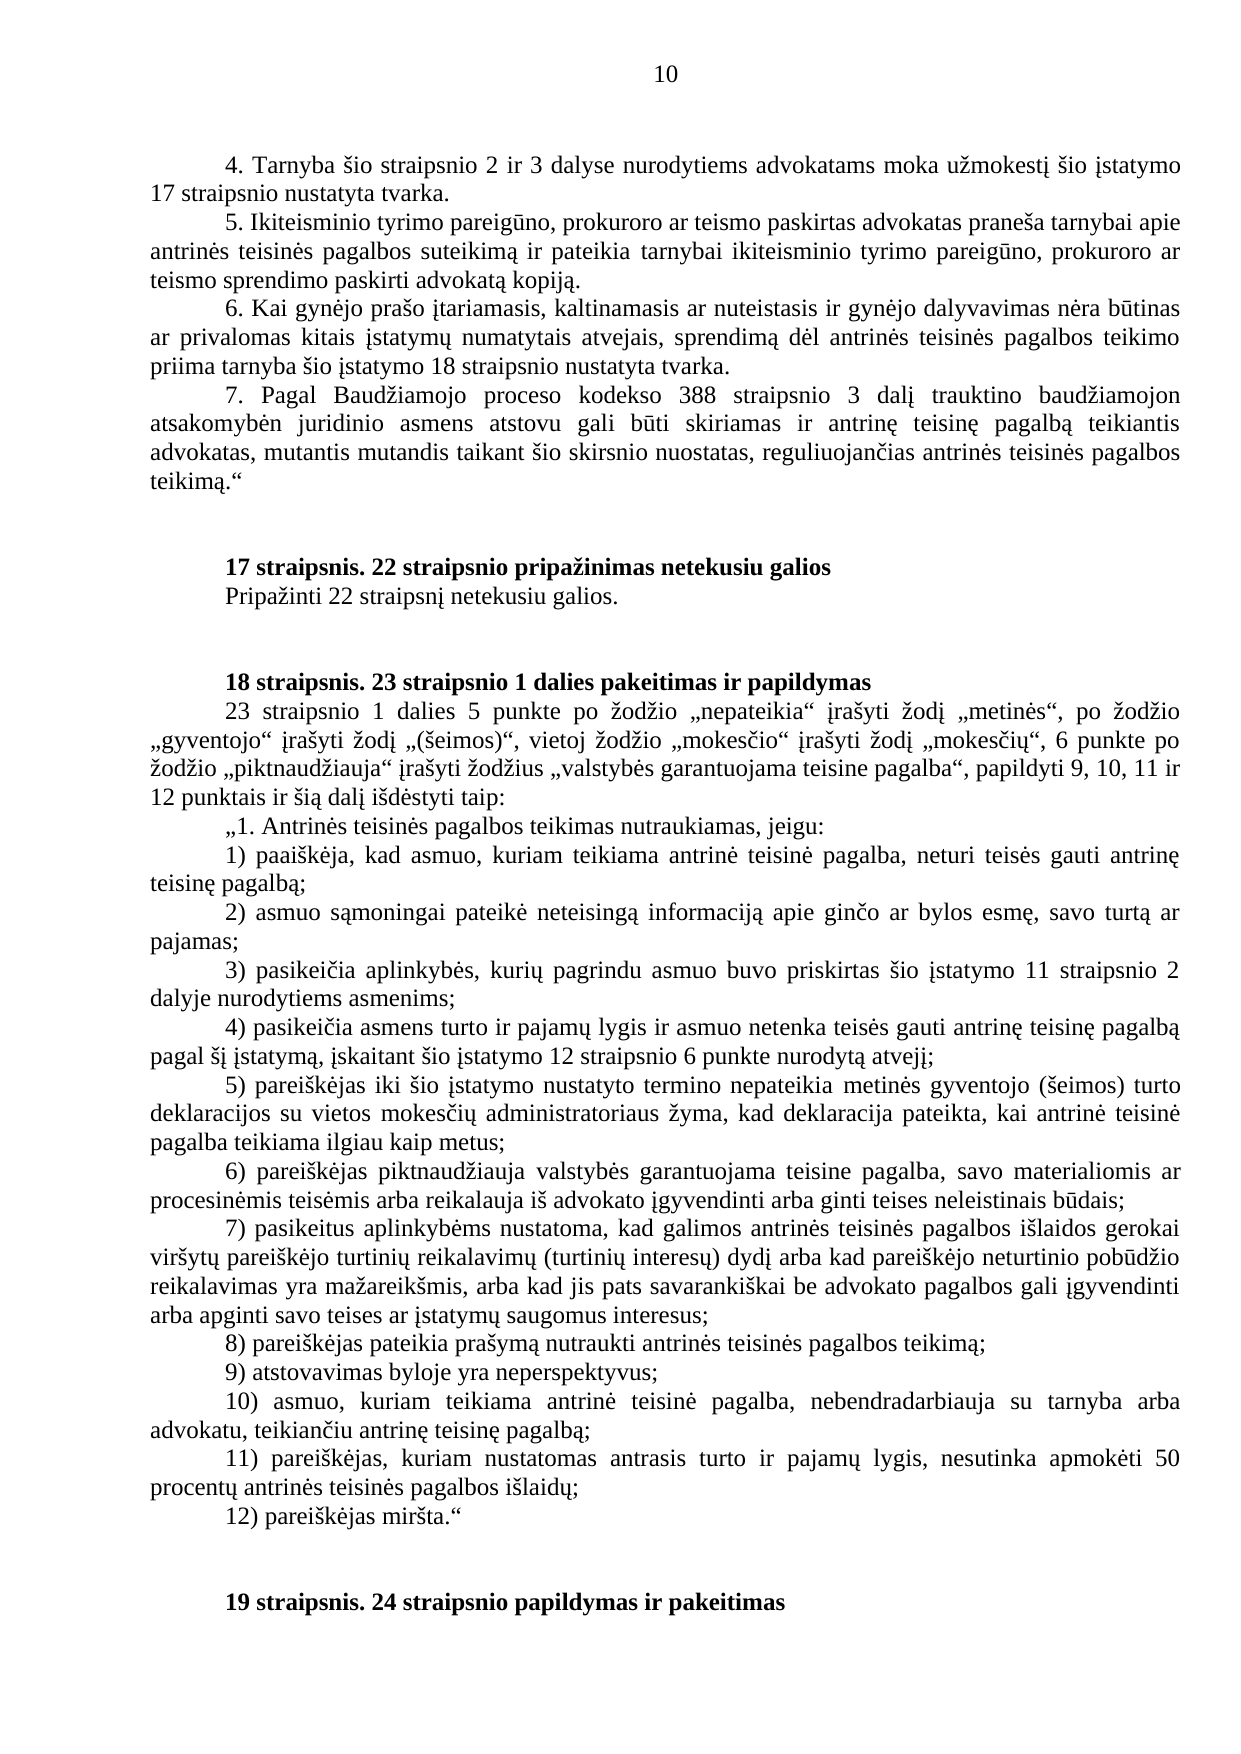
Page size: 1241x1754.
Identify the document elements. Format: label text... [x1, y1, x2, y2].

text 18 straipsnis. 23 straipsnio 1 dalies pakeitimas ir papildymas [150, 667, 1181, 696]
text 11) pareiškėjas, kuriam nustatomas antrasis turto ir pajamų lygis, nesutinka apmokėti 50 procentų antrinės teisinės pagalbos išlaidų; [150, 1443, 1181, 1501]
text 2) asmuo sąmoningai pateikė neteisingą informaciją apie ginčo ar bylos esmę, savo turtą ar pajamas; [150, 897, 1181, 955]
text Pripažinti 22 straipsnį netekusiu galios. [150, 581, 1181, 610]
text 19 straipsnis. 24 straipsnio papildymas ir pakeitimas [150, 1587, 1181, 1616]
text 17 straipsnis. 22 straipsnio pripažinimas netekusiu galios [150, 552, 1181, 581]
text 23 straipsnio 1 dalies 5 punkte po žodžio „nepateikia“ įrašyti žodį „metinės“, po žodžio „gyventojo“ įrašyti žodį „(šeimos)“, vietoj žodžio „mokesčio“ įrašyti žodį „mokesčių“, 6 punkte po žodžio „piktnaudžiauja“ įrašyti žodžius „valstybės garantuojama teisine pagalba“, papildyti 9, 10, 11 ir 12 punktais ir šią dalį išdėstyti taip: [150, 696, 1181, 811]
text 1) paaiškėja, kad asmuo, kuriam teikiama antrinė teisinė pagalba, neturi teisės gauti antrinę teisinę pagalbą; [150, 840, 1181, 897]
text 7) pasikeitus aplinkybėms nustatoma, kad galimos antrinės teisinės pagalbos išlaidos gerokai viršytų pareiškėjo turtinių reikalavimų (turtinių interesų) dydį arba kad pareiškėjo neturtinio pobūdžio reikalavimas yra mažareikšmis, arba kad jis pats savarankiškai be advokato pagalbos gali įgyvendinti arba apginti savo teises ar įstatymų saugomus interesus; [150, 1213, 1181, 1328]
text 12) pareiškėjas miršta.“ [150, 1501, 1181, 1530]
text 8) pareiškėjas pateikia prašymą nutraukti antrinės teisinės pagalbos teikimą; [150, 1328, 1181, 1357]
text 5) pareiškėjas iki šio įstatymo nustatyto termino nepateikia metinės gyventojo (šeimos) turto deklaracijos su vietos mokesčių administratoriaus žyma, kad deklaracija pateikta, kai antrinė teisinė pagalba teikiama ilgiau kaip metus; [150, 1070, 1181, 1156]
text 3) pasikeičia aplinkybės, kurių pagrindu asmuo buvo priskirtas šio įstatymo 11 straipsnio 2 dalyje nurodytiems asmenims; [150, 955, 1181, 1012]
text 9) atstovavimas byloje yra neperspektyvus; [150, 1357, 1181, 1386]
text 6) pareiškėjas piktnaudžiauja valstybės garantuojama teisine pagalba, savo materialiomis ar procesinėmis teisėmis arba reikalauja iš advokato įgyvendinti arba ginti teises neleistinais būdais; [150, 1156, 1181, 1213]
text 7. Pagal Baudžiamojo proceso kodekso 388 straipsnio 3 dalį trauktino baudžiamojon atsakomybėn juridinio asmens atstovu gali būti skiriamas ir antrinę teisinę pagalbą teikiantis advokatas, mutantis mutandis taikant šio skirsnio nuostatas, reguliuojančias antrinės teisinės pagalbos teikimą.“ [150, 380, 1181, 495]
text 6. Kai gynėjo prašo įtariamasis, kaltinamasis ar nuteistasis ir gynėjo dalyvavimas nėra būtinas ar privalomas kitais įstatymų numatytais atvejais, sprendimą dėl antrinės teisinės pagalbos teikimo priima tarnyba šio įstatymo 18 straipsnio nustatyta tvarka. [150, 293, 1181, 380]
text „1. Antrinės teisinės pagalbos teikimas nutraukiamas, jeigu: [150, 811, 1181, 840]
text 10) asmuo, kuriam teikiama antrinė teisinė pagalba, nebendradarbiauja su tarnyba arba advokatu, teikiančiu antrinę teisinę pagalbą; [150, 1386, 1181, 1443]
text 4) pasikeičia asmens turto ir pajamų lygis ir asmuo netenka teisės gauti antrinę teisinę pagalbą pagal šį įstatymą, įskaitant šio įstatymo 12 straipsnio 6 punkte nurodytą atvejį; [150, 1012, 1181, 1070]
text 5. Ikiteisminio tyrimo pareigūno, prokuroro ar teismo paskirtas advokatas praneša tarnybai apie antrinės teisinės pagalbos suteikimą ir pateikia tarnybai ikiteisminio tyrimo pareigūno, prokuroro ar teismo sprendimo paskirti advokatą kopiją. [150, 207, 1181, 293]
text 4. Tarnyba šio straipsnio 2 ir 3 dalyse nurodytiems advokatams moka užmokestį šio įstatymo 17 straipsnio nustatyta tvarka. [150, 150, 1181, 207]
